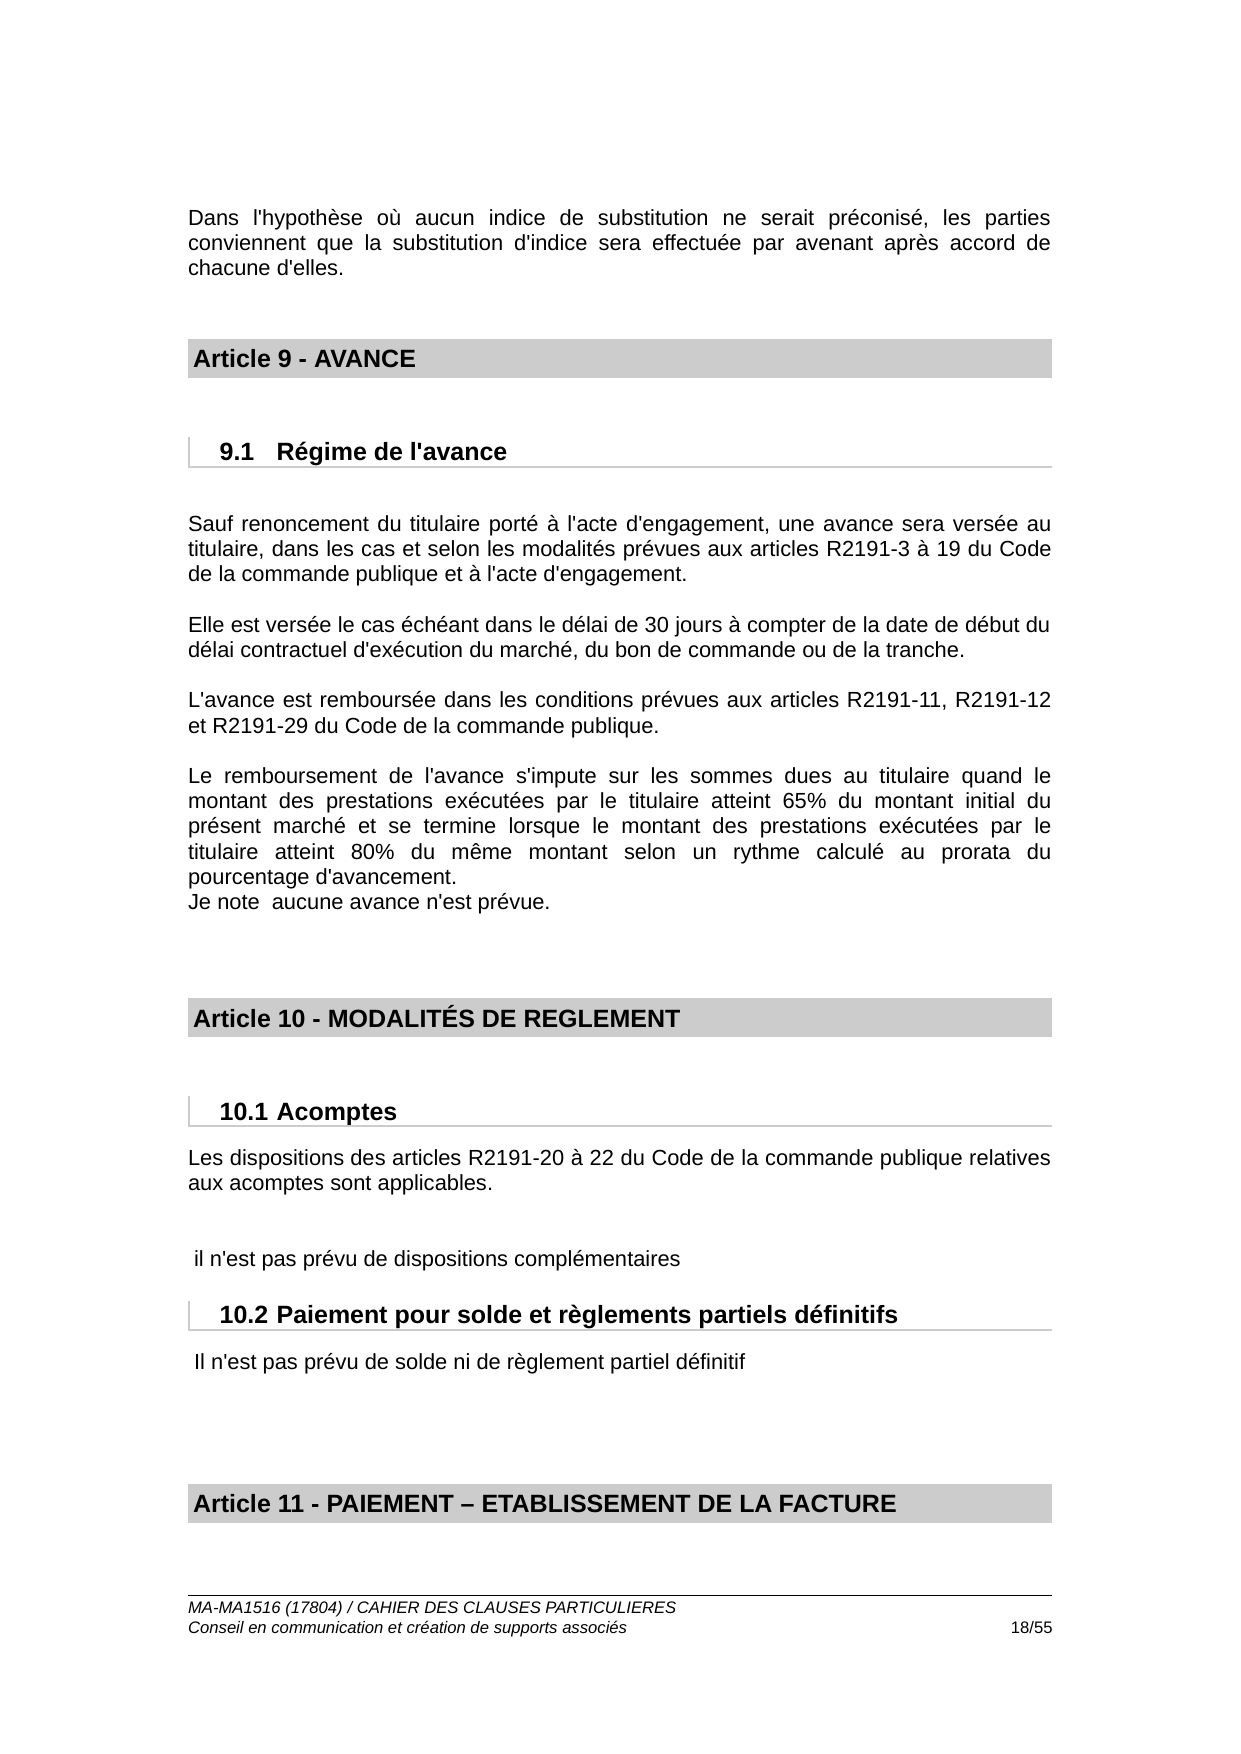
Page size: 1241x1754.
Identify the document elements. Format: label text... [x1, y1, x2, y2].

text Les dispositions des articles R2191-20 à 22 du Code de la commande publique relatives aux acomptes sont applicables. [188, 1145, 1052, 1195]
subtitle MODALITÉS DE REGLEMENT [190, 1001, 1050, 1035]
text Il n'est pas prévu de solde ni de règlement partiel définitif [188, 1349, 1052, 1374]
text Je note aucune avance n'est prévue. [188, 889, 1052, 914]
text L'avance est remboursée dans les conditions prévues aux articles R2191-11, R2191-12 et R2191-29 du Code de la commande publique. [188, 687, 1052, 738]
text Sauf renoncement du titulaire porté à l'acte d'engagement, une avance sera versée au titulaire, dans les cas et selon les modalités prévues aux articles R2191-3 à 19 du Code de la commande publique et à l'acte d'engagement. [188, 511, 1052, 587]
subtitle Acomptes [190, 1096, 1052, 1125]
subtitle Régime de l'avance [190, 437, 1052, 466]
text Dans l'hypothèse où aucun indice de substitution ne serait préconisé, les parties conviennent que la substitution d'indice sera effectuée par avenant après accord de chacune d'elles. [188, 204, 1052, 280]
text Le remboursement de l'avance s'impute sur les sommes dues au titulaire quand le montant des prestations exécutées par le titulaire atteint 65% du montant initial du présent marché et se termine lorsque le montant des prestations exécutées par le titulaire atteint 80% du même montant selon un rythme calculé au prorata du pourcentage d'avancement. [188, 763, 1052, 889]
subtitle Paiement pour solde et règlements partiels définitifs [190, 1301, 1052, 1329]
subtitle PAIEMENT – ETABLISSEMENT DE LA FACTURE [190, 1486, 1050, 1520]
text Elle est versée le cas échéant dans le délai de 30 jours à compter de la date de début du délai contractuel d'exécution du marché, du bon de commande ou de la tranche. [188, 612, 1052, 662]
text il n'est pas prévu de dispositions complémentaires [188, 1246, 1052, 1271]
subtitle AVANCE [190, 342, 1050, 376]
